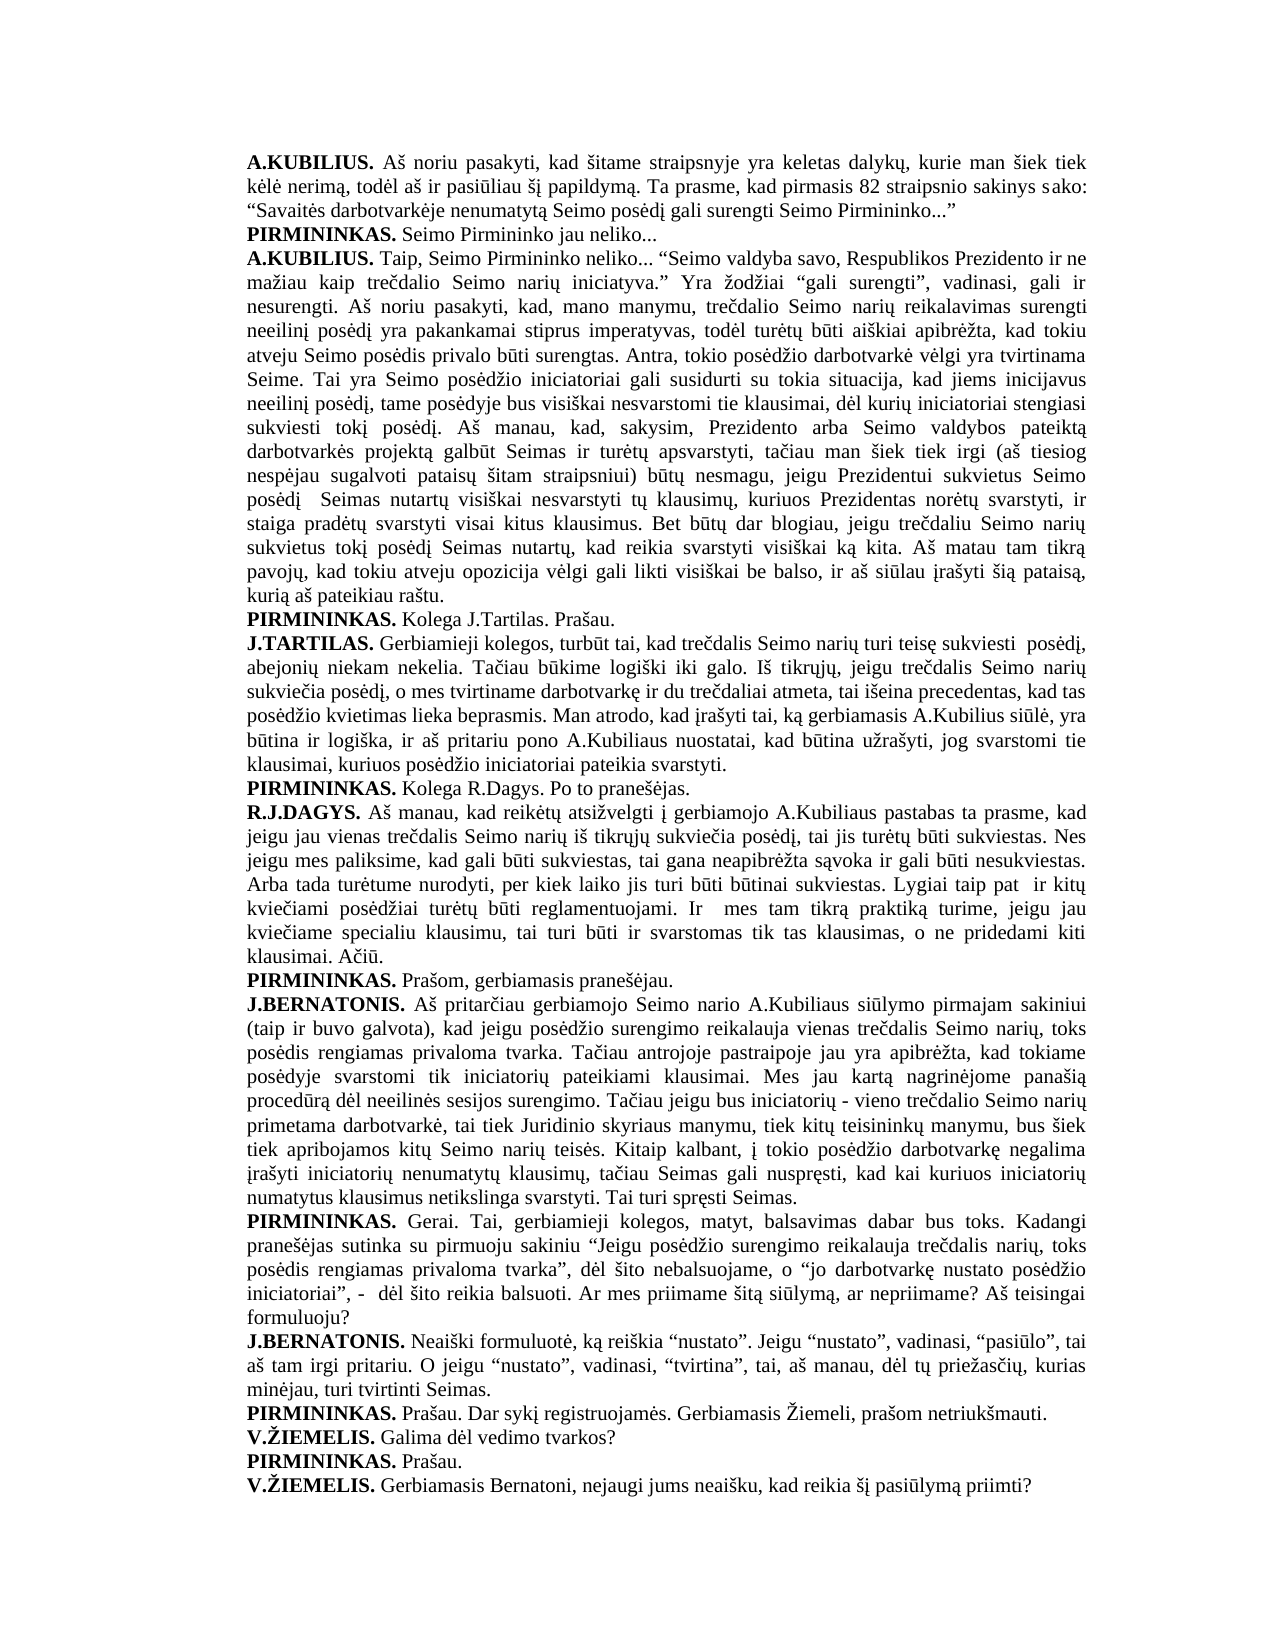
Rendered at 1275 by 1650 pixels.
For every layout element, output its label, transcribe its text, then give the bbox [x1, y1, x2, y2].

text PIRMININKAS. Seimo Pirmininko jau neliko... [247, 222, 1087, 246]
text R.J.DAGYS. Aš manau, kad reikėtų atsižvelgti į gerbiamojo A.Kubiliaus pastabas ta prasme, kad jeigu jau vienas trečdalis Seimo narių iš tikrųjų sukviečia posėdį, tai jis turėtų būti sukviestas. Nes jeigu mes paliksime, kad gali būti sukviestas, tai gana neapibrėžta sąvoka ir gali būti nesukviestas. Arba tada turėtume nurodyti, per kiek laiko jis turi būti būtinai sukviestas. Lygiai taip pat ir kitų kviečiami posėdžiai turėtų būti reglamentuojami. Ir mes tam tikrą praktiką turime, jeigu jau kviečiame specialiu klausimu, tai turi būti ir svarstomas tik tas klausimas, o ne pridedami kiti klausimai. Ačiū. [247, 800, 1087, 968]
text J.TARTILAS. Gerbiamieji kolegos, turbūt tai, kad trečdalis Seimo narių turi teisę sukviesti posėdį, abejonių niekam nekelia. Tačiau būkime logiški iki galo. Iš tikrųjų, jeigu trečdalis Seimo narių sukviečia posėdį, o mes tvirtiname darbotvarkę ir du trečdaliai atmeta, tai išeina precedentas, kad tas posėdžio kvietimas lieka beprasmis. Man atrodo, kad įrašyti tai, ką gerbiamasis A.Kubilius siūlė, yra būtina ir logiška, ir aš pritariu pono A.Kubiliaus nuostatai, kad būtina užrašyti, jog svarstomi tie klausimai, kuriuos posėdžio iniciatoriai pateikia svarstyti. [247, 631, 1087, 776]
text J.BERNATONIS. Neaiški formuluotė, ką reiškia “nustato”. Jeigu “nustato”, vadinasi, “pasiūlo”, tai aš tam irgi pritariu. O jeigu “nustato”, vadinasi, “tvirtina”, tai, aš manau, dėl tų priežasčių, kurias minėjau, turi tvirtinti Seimas. [247, 1329, 1087, 1401]
text PIRMININKAS. Prašau. [247, 1449, 1087, 1473]
text A.KUBILIUS. Aš noriu pasakyti, kad šitame straipsnyje yra keletas dalykų, kurie man šiek tiek kėlė nerimą, todėl aš ir pasiūliau šį papildymą. Ta prasme, kad pirmasis 82 straipsnio sakinys sako: “Savaitės darbotvarkėje nenumatytą Seimo posėdį gali surengti Seimo Pirmininko...” [247, 150, 1087, 222]
text A.KUBILIUS. Taip, Seimo Pirmininko neliko... “Seimo valdyba savo, Respublikos Prezidento ir ne mažiau kaip trečdalio Seimo narių iniciatyva.” Yra žodžiai “gali surengti”, vadinasi, gali ir nesurengti. Aš noriu pasakyti, kad, mano manymu, trečdalio Seimo narių reikalavimas surengti neeilinį posėdį yra pakankamai stiprus imperatyvas, todėl turėtų būti aiškiai apibrėžta, kad tokiu atveju Seimo posėdis privalo būti surengtas. Antra, tokio posėdžio darbotvarkė vėlgi yra tvirtinama Seime. Tai yra Seimo posėdžio iniciatoriai gali susidurti su tokia situacija, kad jiems inicijavus neeilinį posėdį, tame posėdyje bus visiškai nesvarstomi tie klausimai, dėl kurių iniciatoriai stengiasi sukviesti tokį posėdį. Aš manau, kad, sakysim, Prezidento arba Seimo valdybos pateiktą darbotvarkės projektą galbūt Seimas ir turėtų apsvarstyti, tačiau man šiek tiek irgi (aš tiesiog nespėjau sugalvoti pataisų šitam straipsniui) būtų nesmagu, jeigu Prezidentui sukvietus Seimo posėdį Seimas nutartų visiškai nesvarstyti tų klausimų, kuriuos Prezidentas norėtų svarstyti, ir staiga pradėtų svarstyti visai kitus klausimus. Bet būtų dar blogiau, jeigu trečdaliu Seimo narių sukvietus tokį posėdį Seimas nutartų, kad reikia svarstyti visiškai ką kita. Aš matau tam tikrą pavojų, kad tokiu atveju opozicija vėlgi gali likti visiškai be balso, ir aš siūlau įrašyti šią pataisą, kurią aš pateikiau raštu. [247, 246, 1087, 607]
text J.BERNATONIS. Aš pritarčiau gerbiamojo Seimo nario A.Kubiliaus siūlymo pirmajam sakiniui (taip ir buvo galvota), kad jeigu posėdžio surengimo reikalauja vienas trečdalis Seimo narių, toks posėdis rengiamas privaloma tvarka. Tačiau antrojoje pastraipoje jau yra apibrėžta, kad tokiame posėdyje svarstomi tik iniciatorių pateikiami klausimai. Mes jau kartą nagrinėjome panašią procedūrą dėl neeilinės sesijos surengimo. Tačiau jeigu bus iniciatorių - vieno trečdalio Seimo narių primetama darbotvarkė, tai tiek Juridinio skyriaus manymu, tiek kitų teisininkų manymu, bus šiek tiek apribojamos kitų Seimo narių teisės. Kitaip kalbant, į tokio posėdžio darbotvarkę negalima įrašyti iniciatorių nenumatytų klausimų, tačiau Seimas gali nuspręsti, kad kai kuriuos iniciatorių numatytus klausimus netikslinga svarstyti. Tai turi spręsti Seimas. [247, 992, 1087, 1209]
text PIRMININKAS. Prašom, gerbiamasis pranešėjau. [247, 968, 1087, 992]
text V.ŽIEMELIS. Galima dėl vedimo tvarkos? [247, 1425, 1087, 1449]
text PIRMININKAS. Kolega R.Dagys. Po to pranešėjas. [247, 776, 1087, 800]
text PIRMININKAS. Kolega J.Tartilas. Prašau. [247, 607, 1087, 631]
text V.ŽIEMELIS. Gerbiamasis Bernatoni, nejaugi jums neaišku, kad reikia šį pasiūlymą priimti? [247, 1473, 1087, 1497]
text PIRMININKAS. Prašau. Dar sykį registruojamės. Gerbiamasis Žiemeli, prašom netriukšmauti. [247, 1401, 1087, 1425]
text PIRMININKAS. Gerai. Tai, gerbiamieji kolegos, matyt, balsavimas dabar bus toks. Kadangi pranešėjas sutinka su pirmuoju sakiniu “Jeigu posėdžio surengimo reikalauja trečdalis narių, toks posėdis rengiamas privaloma tvarka”, dėl šito nebalsuojame, o “jo darbotvarkę nustato posėdžio iniciatoriai”, - dėl šito reikia balsuoti. Ar mes priimame šitą siūlymą, ar nepriimame? Aš teisingai formuluoju? [247, 1209, 1087, 1329]
